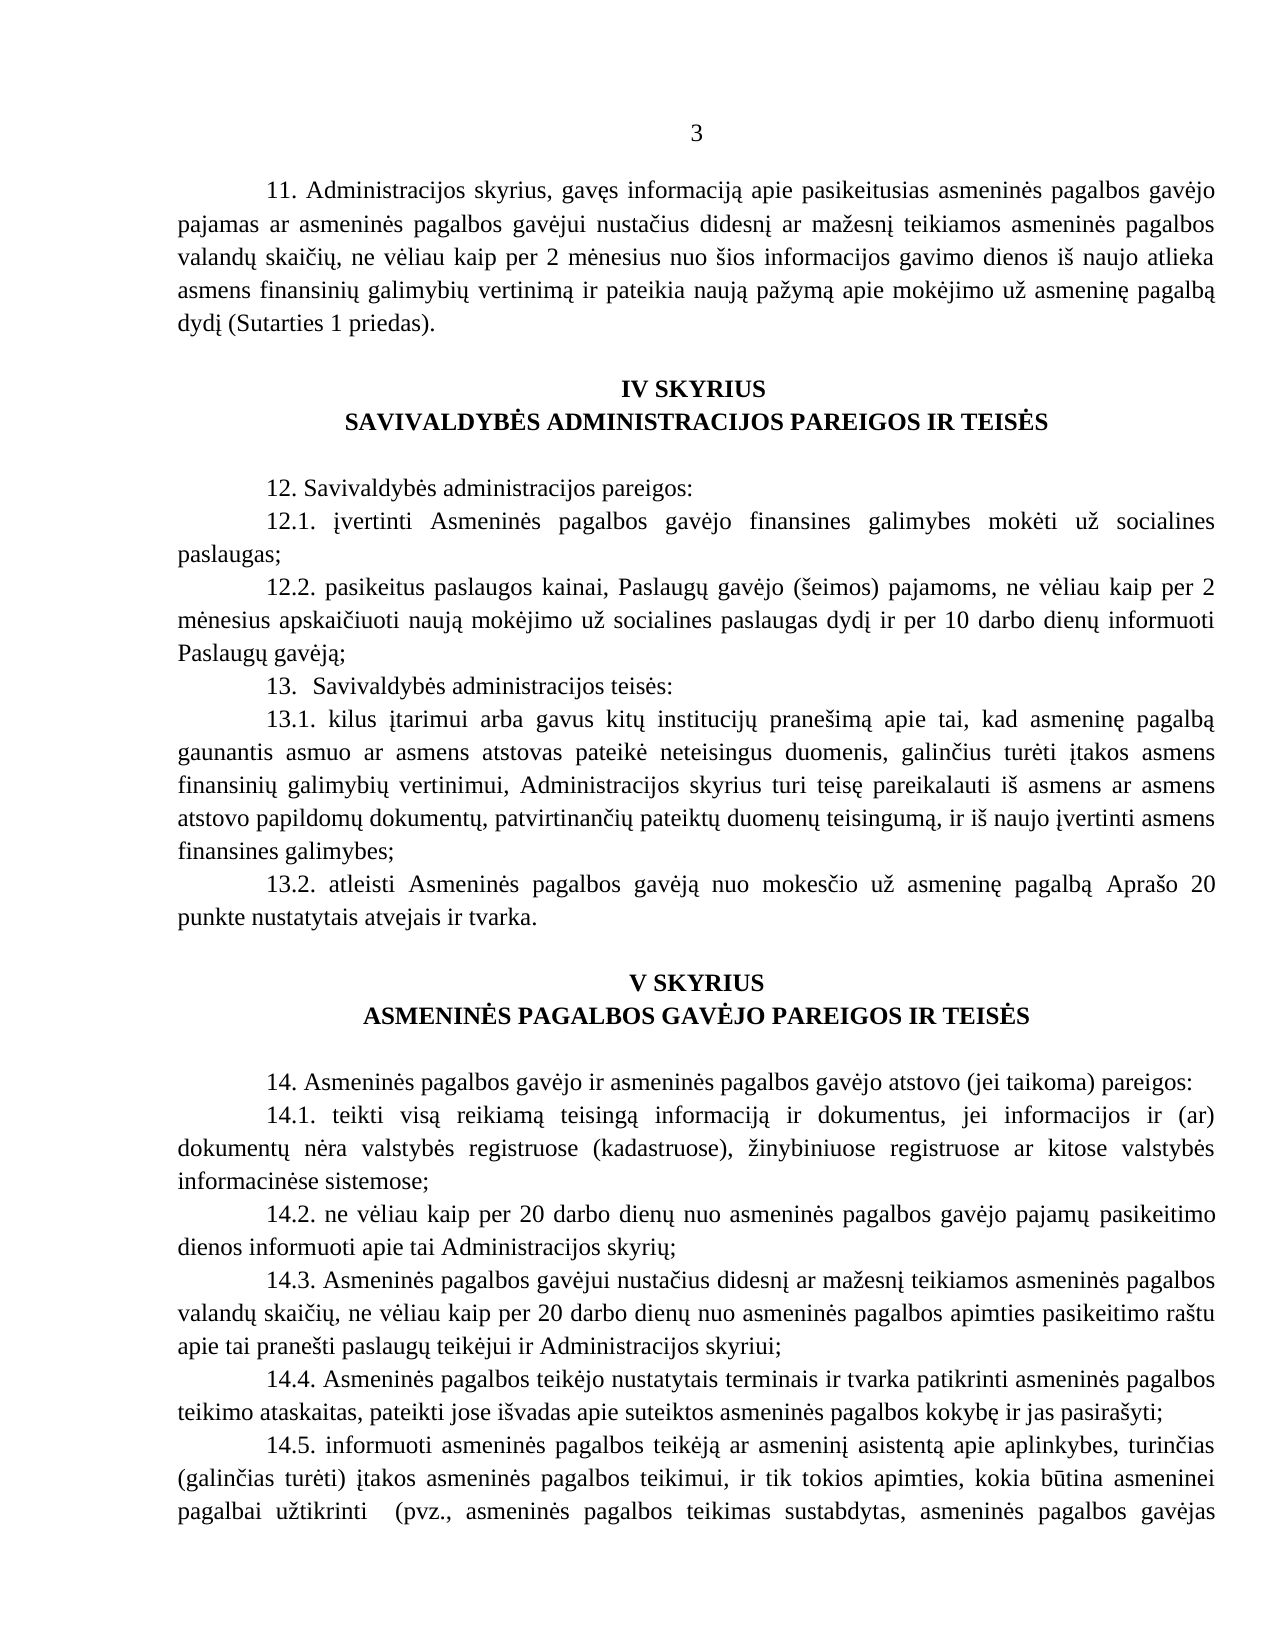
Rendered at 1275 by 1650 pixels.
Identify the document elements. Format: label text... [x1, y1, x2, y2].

text 12.2. pasikeitus paslaugos kainai, Paslaugų gavėjo (šeimos) pajamoms, ne vėliau kaip per 2 mėnesius apskaičiuoti naują mokėjimo už socialines paslaugas dydį ir per 10 darbo dienų informuoti Paslaugų gavėją; [177, 572, 1216, 667]
text IV SKYRIUS [177, 374, 1216, 402]
text 14.2. ne vėliau kaip per 20 darbo dienų nuo asmeninės pagalbos gavėjo pajamų pasikeitimo dienos informuoti apie tai Administracijos skyrių; [177, 1199, 1216, 1261]
text 14.1. teikti visą reikiamą teisingą informaciją ir dokumentus, jei informacijos ir (ar) dokumentų nėra valstybės registruose (kadastruose), žinybiniuose registruose ar kitose valstybės informacinėse sistemose; [177, 1100, 1216, 1195]
text SAVIVALDYBĖS ADMINISTRACIJOS PAREIGOS IR TEISĖS [177, 407, 1216, 436]
text 14. Asmeninės pagalbos gavėjo ir asmeninės pagalbos gavėjo atstovo (jei taikoma) pareigos: [177, 1067, 1216, 1096]
text 14.3. Asmeninės pagalbos gavėjui nustačius didesnį ar mažesnį teikiamos asmeninės pagalbos valandų skaičių, ne vėliau kaip per 20 darbo dienų nuo asmeninės pagalbos apimties pasikeitimo raštu apie tai pranešti paslaugų teikėjui ir Administracijos skyriui; [177, 1265, 1216, 1360]
text 14.5. informuoti asmeninės pagalbos teikėją ar asmeninį asistentą apie aplinkybes, turinčias (galinčias turėti) įtakos asmeninės pagalbos teikimui, ir tik tokios apimties, kokia būtina asmeninei pagalbai užtikrinti (pvz., asmeninės pagalbos teikimas sustabdytas, asmeninės pagalbos gavėjas [177, 1430, 1216, 1525]
text 13.2. atleisti Asmeninės pagalbos gavėją nuo mokesčio už asmeninę pagalbą Aprašo 20 punkte nustatytais atvejais ir tvarka. [177, 869, 1216, 931]
text 12. Savivaldybės administracijos pareigos: [177, 473, 1216, 502]
text V SKYRIUS [177, 968, 1216, 997]
text 13.1. kilus įtarimui arba gavus kitų institucijų pranešimą apie tai, kad asmeninę pagalbą gaunantis asmuo ar asmens atstovas pateikė neteisingus duomenis, galinčius turėti įtakos asmens finansinių galimybių vertinimui, Administracijos skyrius turi teisę pareikalauti iš asmens ar asmens atstovo papildomų dokumentų, patvirtinančių pateiktų duomenų teisingumą, ir iš naujo įvertinti asmens finansines galimybes; [177, 704, 1216, 865]
text 11. Administracijos skyrius, gavęs informaciją apie pasikeitusias asmeninės pagalbos gavėjo pajamas ar asmeninės pagalbos gavėjui nustačius didesnį ar mažesnį teikiamos asmeninės pagalbos valandų skaičių, ne vėliau kaip per 2 mėnesius nuo šios informacijos gavimo dienos iš naujo atlieka asmens finansinių galimybių vertinimą ir pateikia naują pažymą apie mokėjimo už asmeninę pagalbą dydį (Sutarties 1 priedas). [177, 176, 1216, 336]
text ASMENINĖS PAGALBOS GAVĖJO PAREIGOS IR TEISĖS [177, 1001, 1216, 1030]
text 14.4. Asmeninės pagalbos teikėjo nustatytais terminais ir tvarka patikrinti asmeninės pagalbos teikimo ataskaitas, pateikti jose išvadas apie suteiktos asmeninės pagalbos kokybę ir jas pasirašyti; [177, 1364, 1216, 1426]
text 13. Savivaldybės administracijos teisės: [177, 671, 1216, 700]
text 12.1. įvertinti Asmeninės pagalbos gavėjo finansines galimybes mokėti už socialines paslaugas; [177, 506, 1216, 568]
